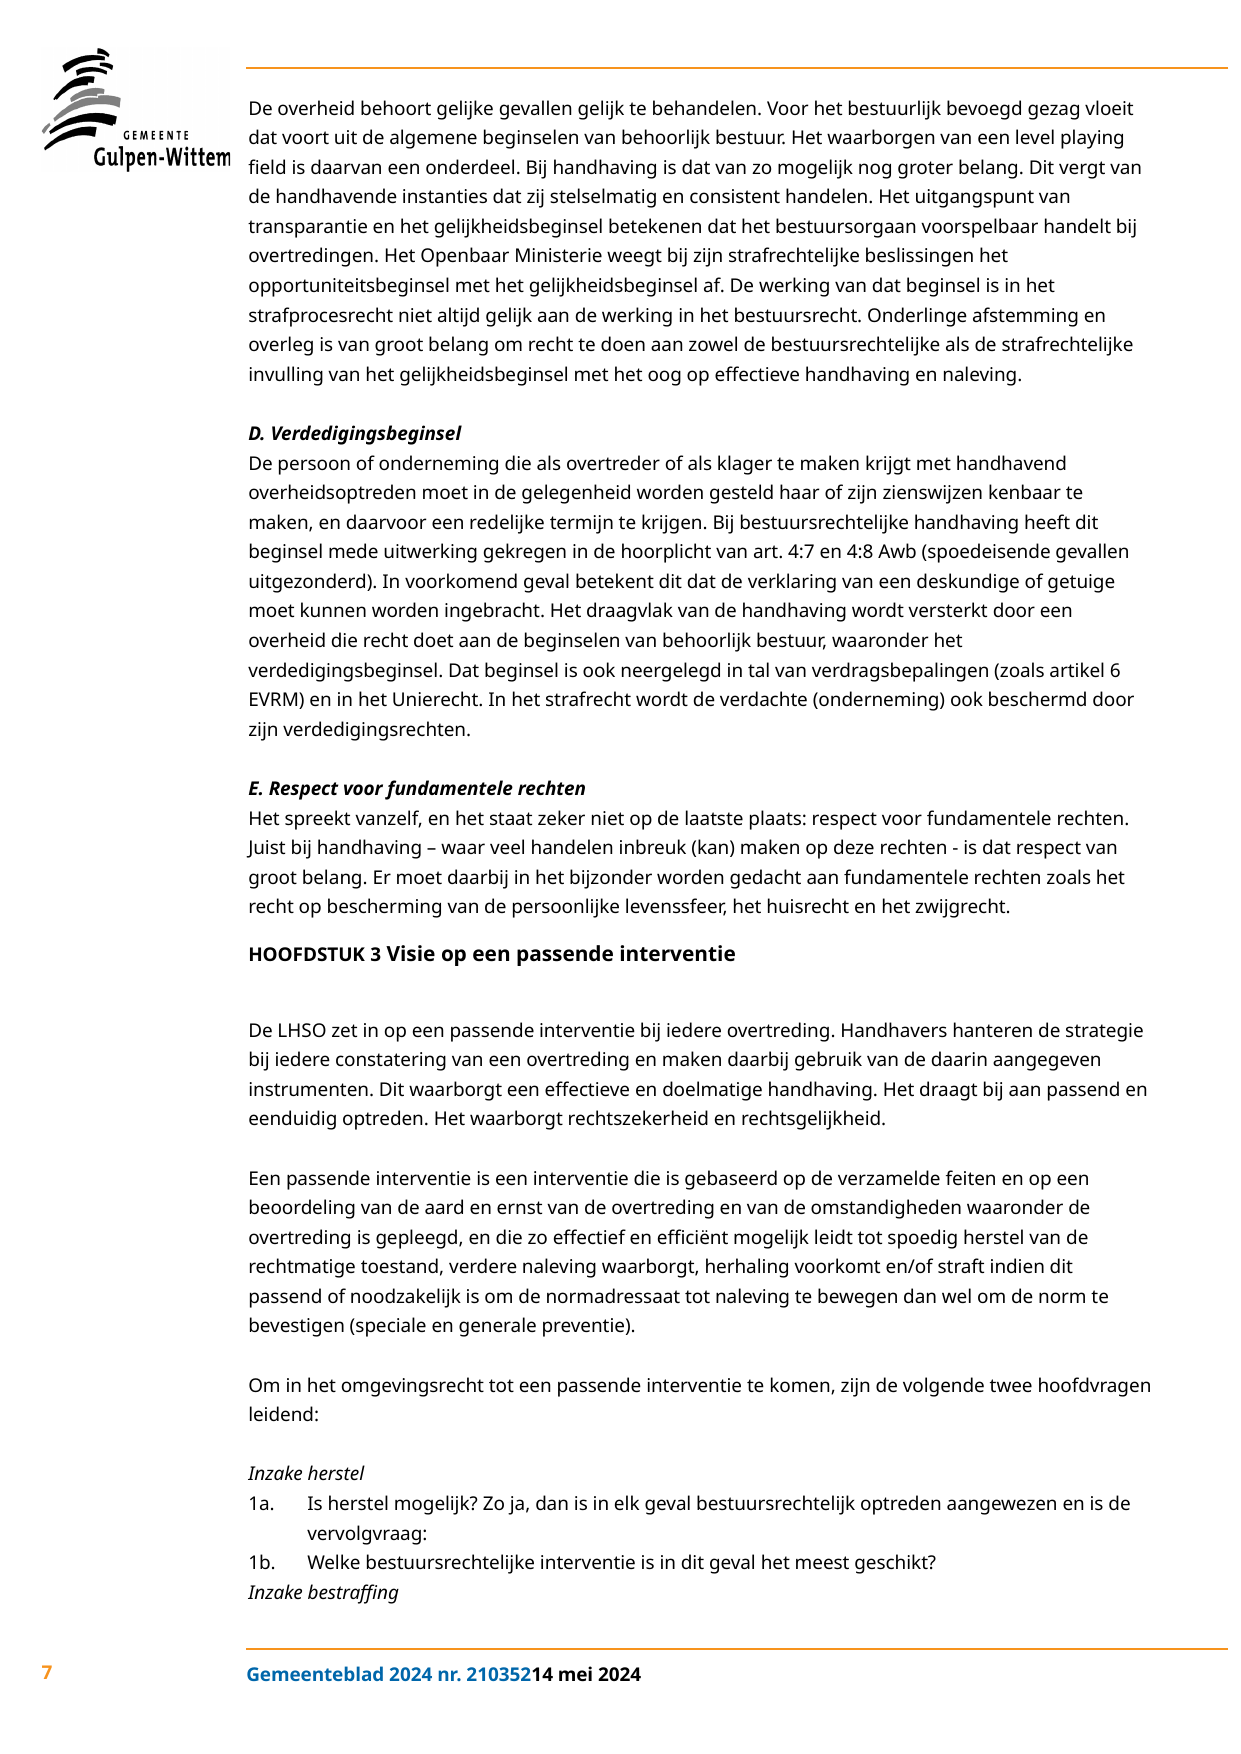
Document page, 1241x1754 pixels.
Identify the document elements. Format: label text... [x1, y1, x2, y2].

list Is herstel mogelijk? Zo ja, dan is in elk geval bestuursrechtelijk optreden aangewezen en is de vervolgvraag: [248, 1490, 1152, 1546]
text De persoon of onderneming die als overtreder of als klager te maken krijgt met handhavend overheidsoptreden moet in de gelegenheid worden gesteld haar of zijn zienswijzen kenbaar te maken, en daarvoor een redelijke termijn te krijgen. Bij bestuursrechtelijke handhaving heeft dit beginsel mede uitwerking gekregen in de hoorplicht van art. 4:7 en 4:8 Awb (spoedeisende gevallen uitgezonderd). In voorkomend geval betekent dit dat de verklaring van een deskundige of getuige moet kunnen worden ingebracht. Het draagvlak van de handhaving wordt versterkt door een overheid die recht doet aan de beginselen van behoorlijk bestuur, waaronder het verdedigingsbeginsel. Dat beginsel is ook neergelegd in tal van verdragsbepalingen (zoals artikel 6 EVRM) en in het Unierecht. In het strafrecht wordt de verdachte (onderneming) ook beschermd door zijn verdedigingsrechten. [248, 450, 1152, 742]
text Inzake herstel [248, 1461, 1152, 1486]
list Welke bestuursrechtelijke interventie is in dit geval het meest geschikt? [248, 1549, 1152, 1575]
text D. Verdedigingsbeginsel [248, 420, 1152, 446]
text E. Respect voor fundamentele rechten [248, 775, 1152, 801]
picture [41, 47, 231, 172]
text Een passende interventie is een interventie die is gebaseerd op de verzamelde feiten en op een beoordeling van de aard en ernst van de overtreding en van de omstandigheden waaronder de overtreding is gepleegd, en die zo effectief en efficiënt mogelijk leidt tot spoedig herstel van de rechtmatige toestand, verdere naleving waarborgt, herhaling voorkomt en/of straft indien dit passend of noodzakelijk is om de normadressaat tot naleving te bewegen dan wel om de norm te bevestigen (speciale en generale preventie). [248, 1165, 1152, 1338]
text HOOFDSTUK 3 Visie op een passende interventie [248, 939, 1152, 968]
text Om in het omgevingsrecht tot een passende interventie te komen, zijn de volgende twee hoofdvragen leidend: [248, 1372, 1152, 1427]
text Het spreekt vanzelf, en het staat zeker niet op de laatste plaats: respect voor fundamentele rechten. Juist bij handhaving – waar veel handelen inbreuk (kan) maken op deze rechten - is dat respect van groot belang. Er moet daarbij in het bijzonder worden gedacht aan fundamentele rechten zoals het recht op bescherming van de persoonlijke levenssfeer, het huisrecht en het zwijgrecht. [248, 805, 1152, 919]
text De overheid behoort gelijke gevallen gelijk te behandelen. Voor het bestuurlijk bevoegd gezag vloeit dat voort uit de algemene beginselen van behoorlijk bestuur. Het waarborgen van een level playing field is daarvan een onderdeel. Bij handhaving is dat van zo mogelijk nog groter belang. Dit vergt van de handhavende instanties dat zij stelselmatig en consistent handelen. Het uitgangspunt van transparantie en het gelijkheidsbeginsel betekenen dat het bestuursorgaan voorspelbaar handelt bij overtredingen. Het Openbaar Ministerie weegt bij zijn strafrechtelijke beslissingen het opportuniteitsbeginsel met het gelijkheidsbeginsel af. De werking van dat beginsel is in het strafprocesrecht niet altijd gelijk aan de werking in het bestuursrecht. Onderlinge afstemming en overleg is van groot belang om recht te doen aan zowel de bestuursrechtelijke als de strafrechtelijke invulling van het gelijkheidsbeginsel met het oog op effectieve handhaving en naleving. [248, 95, 1152, 387]
text Inzake bestraffing [248, 1579, 1152, 1605]
text De LHSO zet in op een passende interventie bij iedere overtreding. Handhavers hanteren de strategie bij iedere constatering van een overtreding en maken daarbij gebruik van de daarin aangegeven instrumenten. Dit waarborgt een effectieve en doelmatige handhaving. Het draagt bij aan passend en eenduidig optreden. Het waarborgt rechtszekerheid en rechtsgelijkheid. [248, 1017, 1152, 1131]
